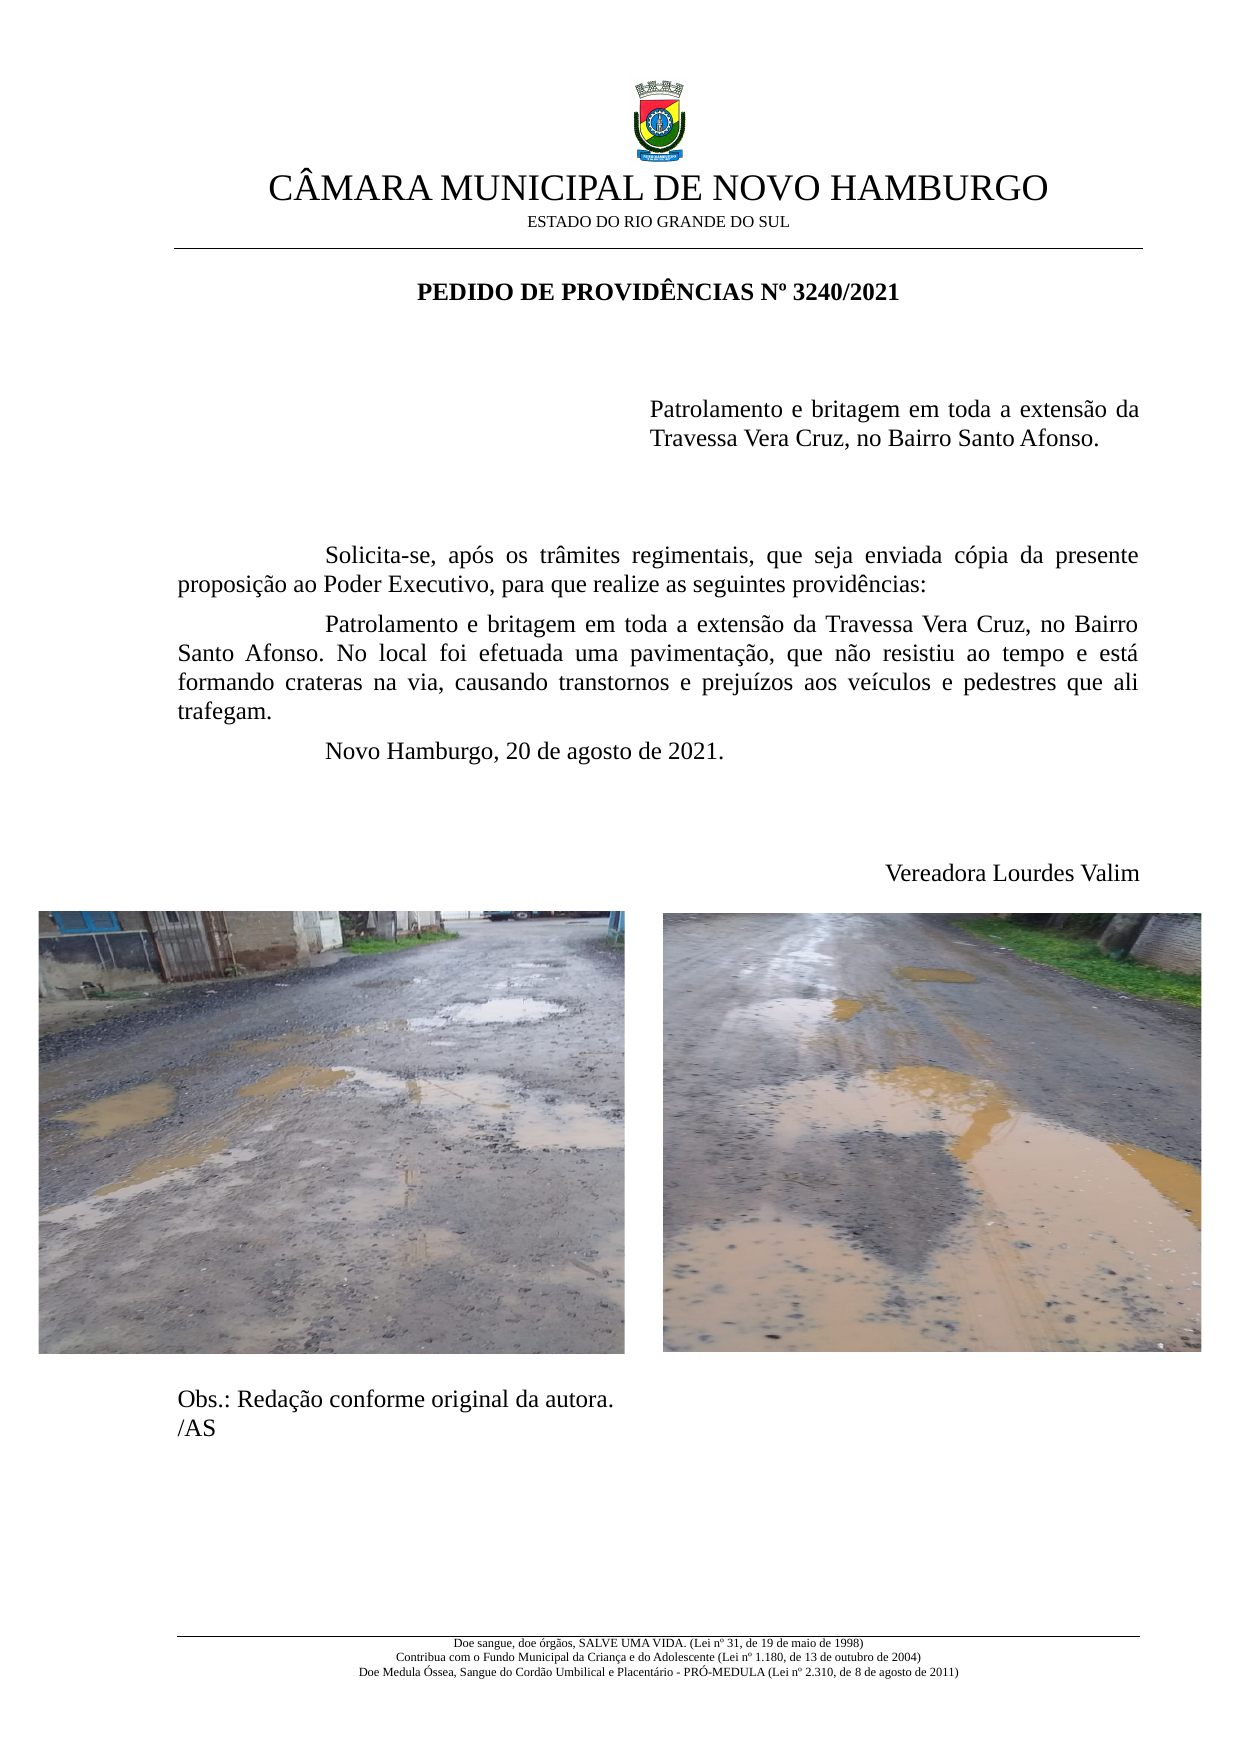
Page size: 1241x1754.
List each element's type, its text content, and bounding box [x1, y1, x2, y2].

picture [38, 911, 625, 1354]
text Patrolamento e britagem em toda a extensão da Travessa Vera Cruz, no Bairro Santo Afonso. No local foi efetuada uma pavimentação, que não resistiu ao tempo e está formando crateras na via, causando transtornos e prejuízos aos veículos e pedestres que ali trafegam. [177, 609, 1140, 724]
text Obs.: Redação conforme original da autora. [177, 1384, 1140, 1413]
picture [663, 913, 1202, 1352]
text Solicita-se, após os trâmites regimentais, que seja enviada cópia da presente proposição ao Poder Executivo, para que realize as seguintes providências: [177, 540, 1140, 598]
picture [629, 75, 688, 166]
text Patrolamento e britagem em toda a extensão da Travessa Vera Cruz, no Bairro Santo Afonso. [649, 394, 1140, 452]
text /AS [177, 1413, 1140, 1442]
text PEDIDO DE PROVIDÊNCIAS Nº 3240/2021 [177, 277, 1140, 306]
text Novo Hamburgo, 20 de agosto de 2021. [177, 736, 1140, 765]
text Vereadora Lourdes Valim [177, 858, 1140, 887]
